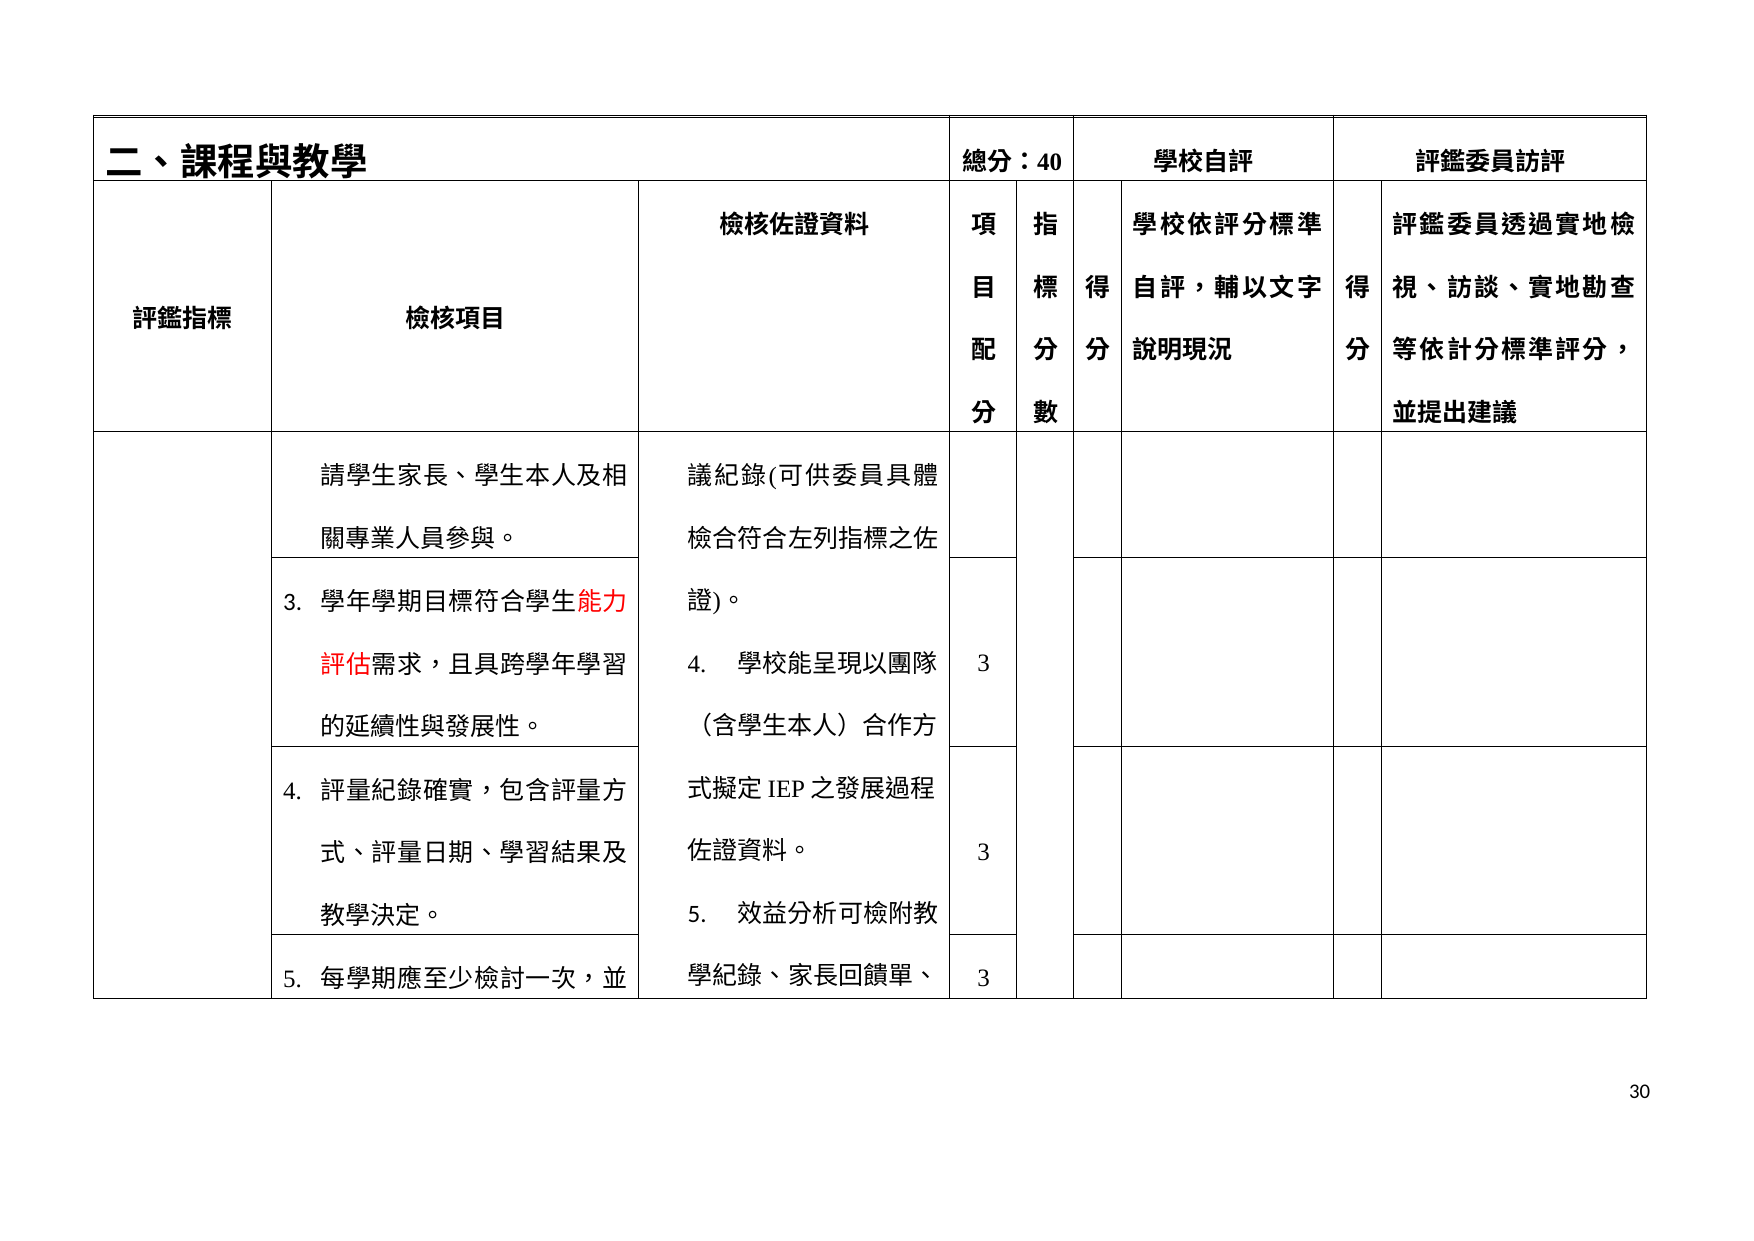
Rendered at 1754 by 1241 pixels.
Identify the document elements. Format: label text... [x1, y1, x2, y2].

table_cell 指 標 分 數 [1017, 181, 1073, 431]
table_cell [1334, 747, 1381, 934]
table_cell 檢核項目 [272, 181, 638, 431]
table_cell 得分 [1074, 181, 1121, 431]
table_cell [1122, 935, 1333, 998]
table_header 學校自評 [1074, 118, 1333, 180]
table_cell [1074, 432, 1121, 557]
table_cell [1382, 935, 1646, 998]
table_cell 評量紀錄確實，包含評量方式、評量日期、學習結果及教學決定。 [272, 747, 638, 934]
table_cell 項目配分 [950, 181, 1016, 431]
table_cell 學年學期目標符合學生能力評估需求，且具跨學年學習的延續性與發展性。 [272, 558, 638, 746]
table_cell [1074, 935, 1121, 998]
table_cell 評鑑委員透過實地檢視、訪談、實地勘查等依計分標準評分，並提出建議 [1382, 181, 1646, 431]
table_cell 每學期應至少檢討一次，並 [272, 935, 638, 998]
table_cell [1334, 432, 1381, 557]
table_header 總分：40 [950, 118, 1073, 180]
table_cell [1382, 558, 1646, 746]
table_cell 檢核佐證資料 [639, 181, 949, 431]
table_cell [950, 432, 1016, 557]
table_cell [1334, 558, 1381, 746]
table_cell 3 [950, 747, 1016, 934]
table_cell 請學生家長、學生本人及相關專業人員參與。 [272, 432, 638, 557]
table_cell 依縣府每學年IEP審查意見，回應及修正情形。 IEP資料保存遵守資訊保密原則。 檢附完整IEP及會議紀錄(可供委員具體檢合符合左列指標之佐證)。 學校能呈現以團隊（含學生本人）合作方式擬定IEP之發展過程佐證資料。 效益分析可檢附教學紀錄、家長回饋單、聯絡簿、評量成績單(含量化及質性資料)或其他相關佐證資料，並進行分析。 [639, 432, 949, 998]
table_cell [1122, 558, 1333, 746]
table_cell [1017, 432, 1073, 998]
table_cell [1382, 432, 1646, 557]
table_cell [1334, 935, 1381, 998]
table_cell 3 [950, 935, 1016, 998]
table_cell [1074, 558, 1121, 746]
table_cell [1074, 747, 1121, 934]
table_header 評鑑委員訪評 [1334, 118, 1646, 180]
table_cell 學校依評分標準自評，輔以文字說明現況 [1122, 181, 1333, 431]
table_cell 3 [950, 558, 1016, 746]
table_cell [1382, 747, 1646, 934]
table_cell [1122, 432, 1333, 557]
table_cell [94, 432, 271, 998]
table_cell 得分 [1334, 181, 1381, 431]
table_header 二、課程與教學 [94, 118, 949, 180]
table_cell 評鑑指標 [94, 181, 271, 431]
table_cell [1122, 747, 1333, 934]
